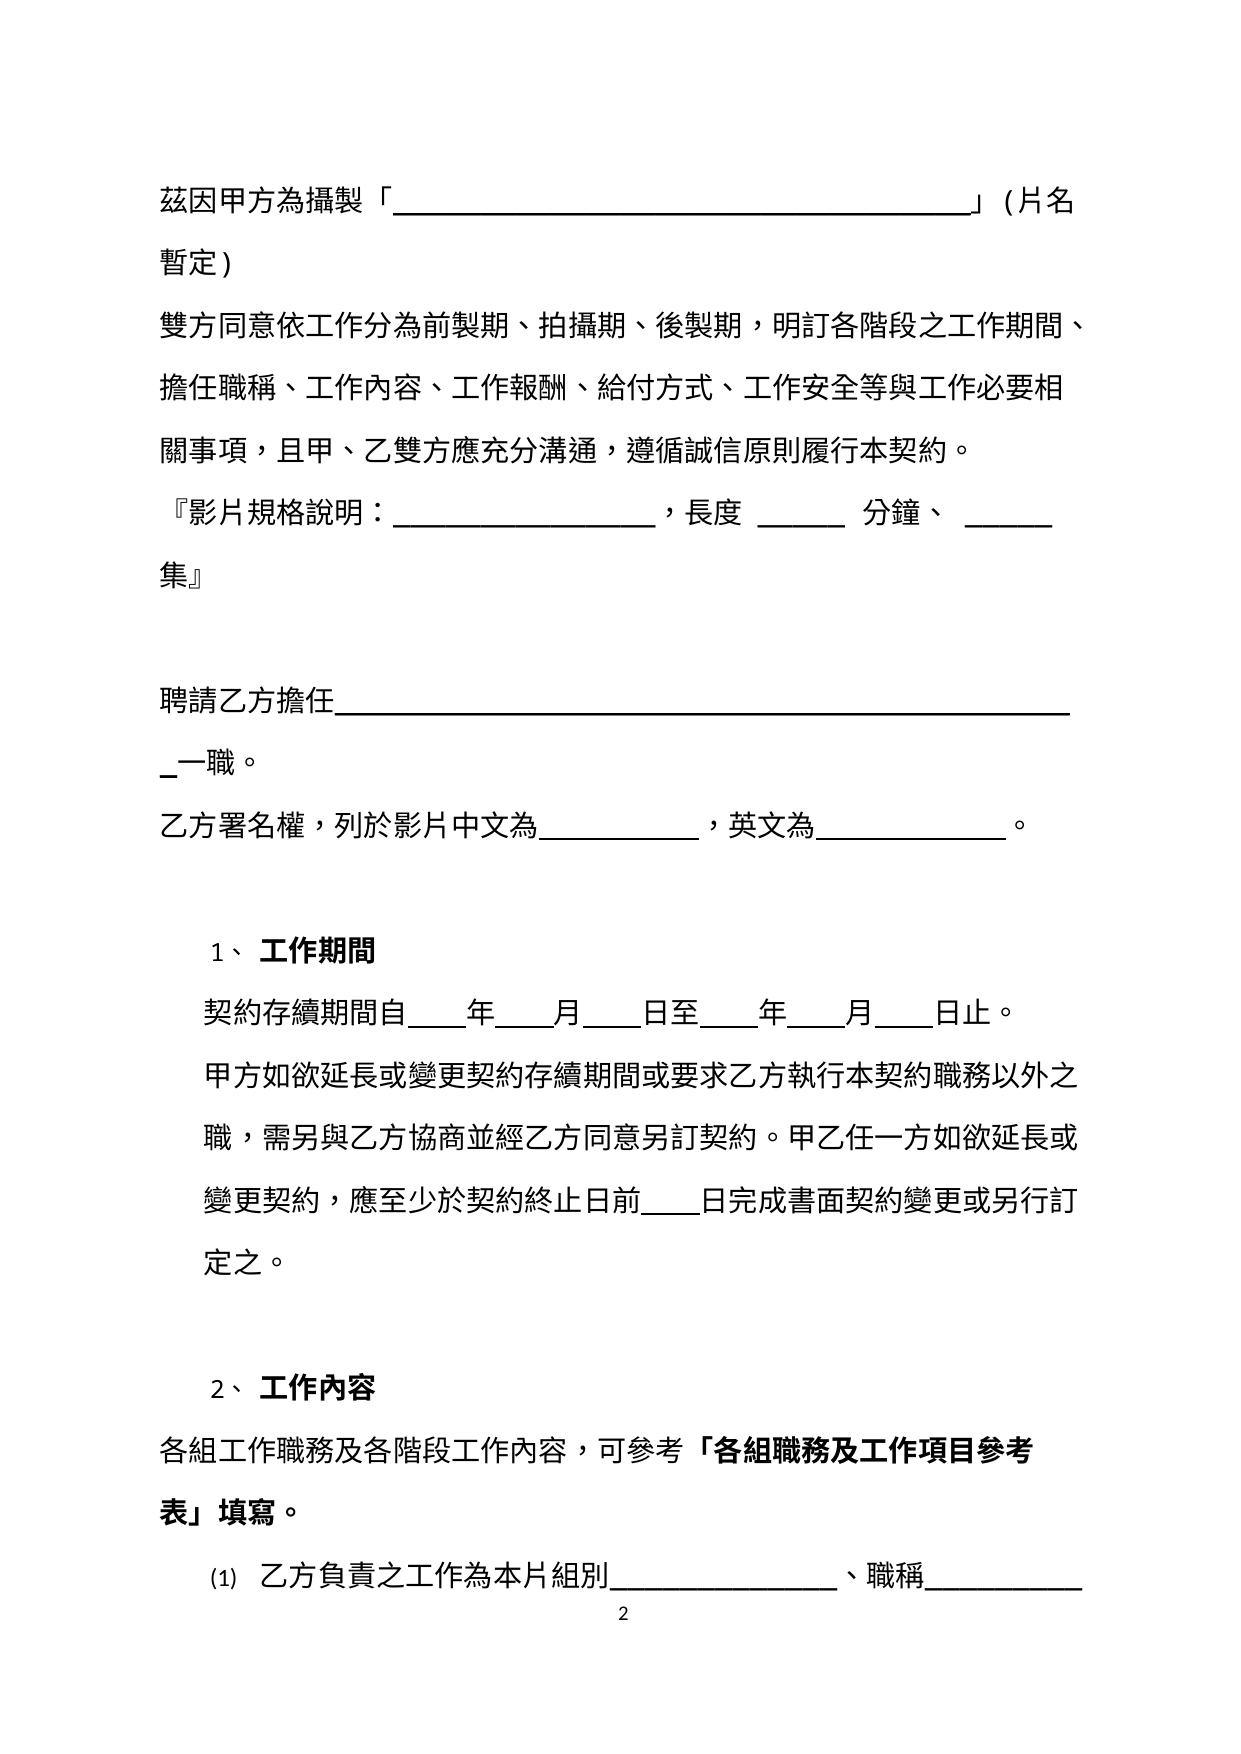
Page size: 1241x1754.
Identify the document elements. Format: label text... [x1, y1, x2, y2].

list 工作期間 [209, 907, 1087, 969]
text 契約存續期間自 年 月 日至 年 月 日止。 [204, 969, 1087, 1032]
text 乙方署名權，列於影片中文為 ，英文為 。 [159, 782, 1087, 844]
text 各組工作職務及各階段工作內容，可參考「各組職務及工作項目參考表」填寫。 [159, 1407, 1087, 1532]
list 乙方負責之工作為本片組別_____________、職稱__________。 [209, 1532, 1087, 1594]
text 甲方如欲延長或變更契約存續期間或要求乙方執行本契約職務以外之職，需另與乙方協商並經乙方同意另訂契約。甲乙任一方如欲延長或變更契約，應至少於契約終止日前 日完成書面契約變更或另行訂定之。 [204, 1032, 1087, 1282]
text 『影片規格說明：_______________，長度 _____ 分鐘、 _____ 集』 [159, 469, 1087, 594]
text 茲因甲方為攝製「_________________________________」(片名暫定) [159, 157, 1087, 282]
list 工作內容 [209, 1344, 1087, 1407]
text 聘請乙方擔任___________________________________________一職。 [159, 657, 1087, 782]
text 雙方同意依工作分為前製期、拍攝期、後製期，明訂各階段之工作期間、擔任職稱、工作內容、工作報酬、給付方式、工作安全等與工作必要相關事項，且甲、乙雙方應充分溝通，遵循誠信原則履行本契約。 [159, 282, 1087, 469]
